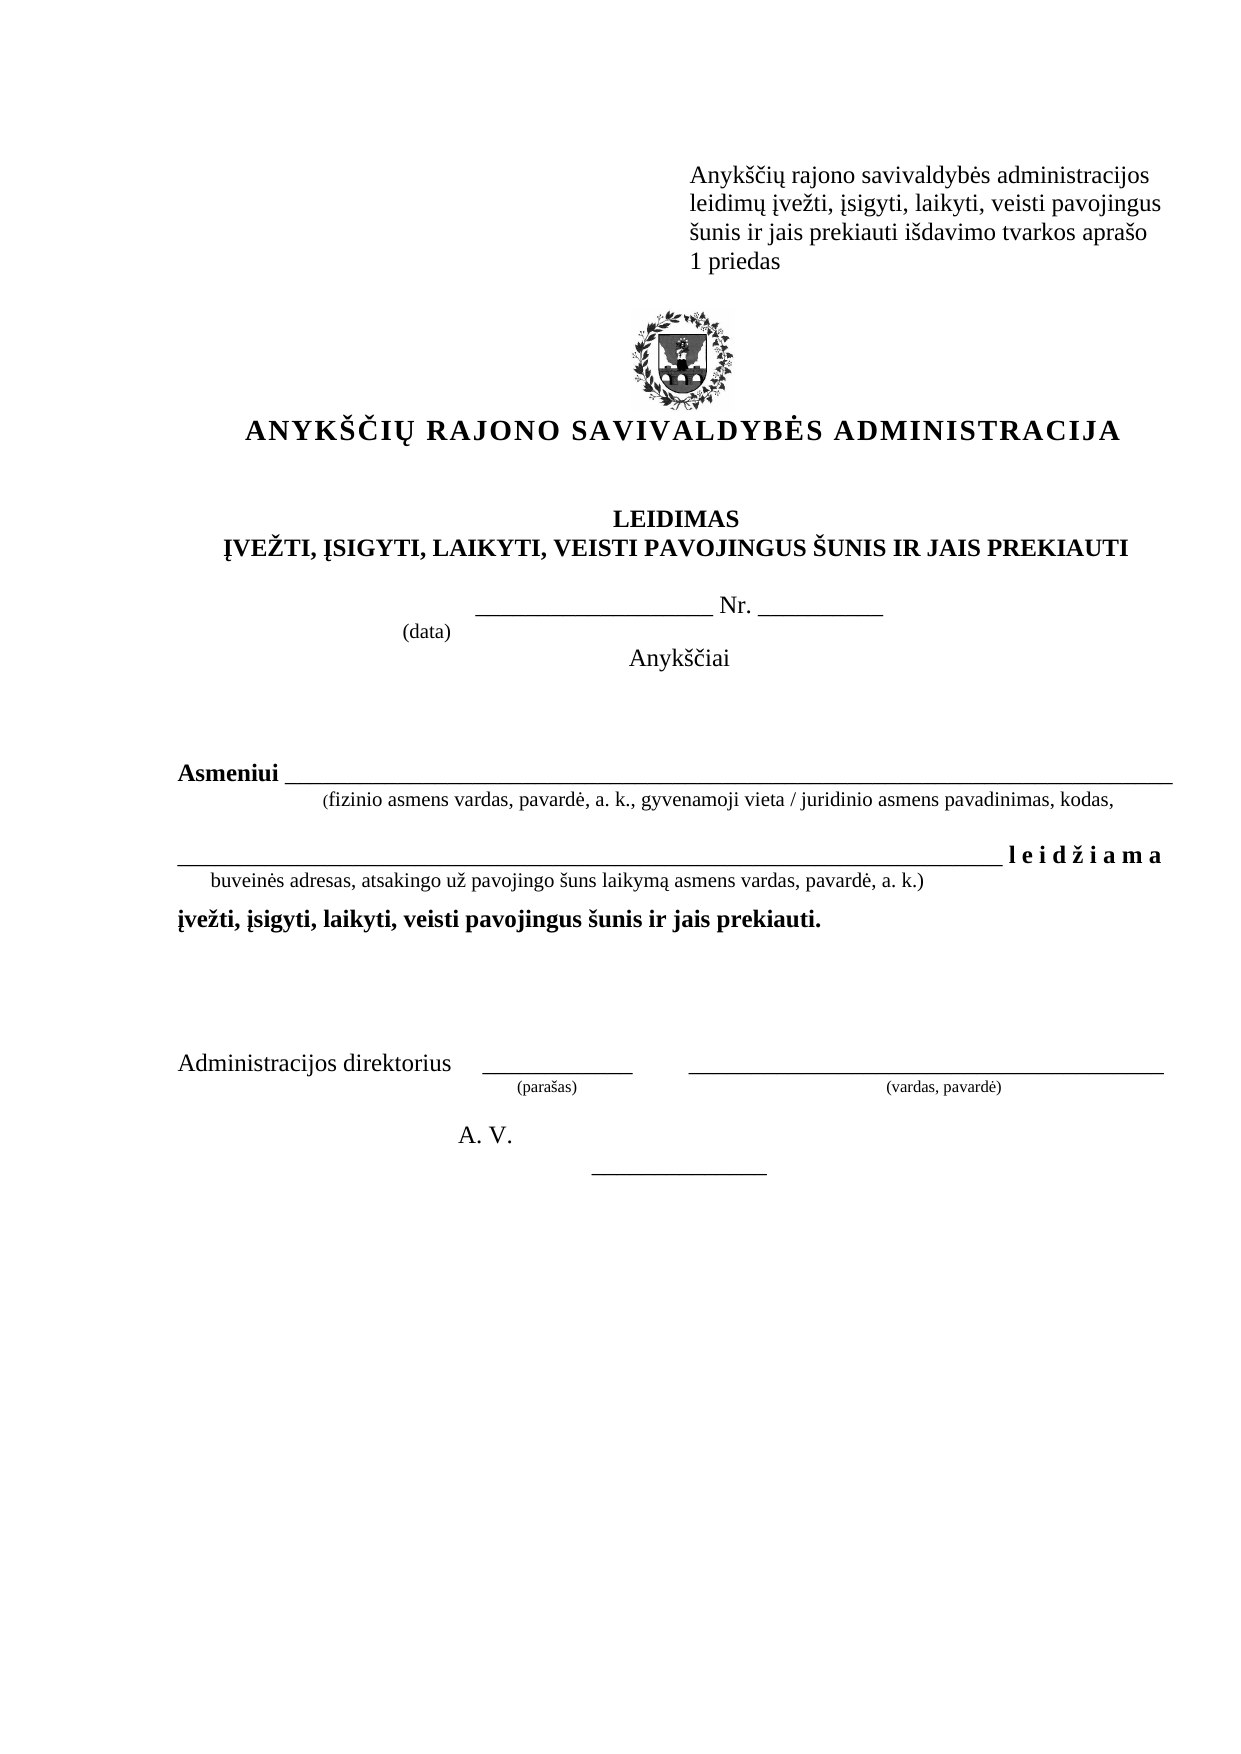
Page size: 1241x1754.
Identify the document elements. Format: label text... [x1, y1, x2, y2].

text buveinės adresas, atsakingo už pavojingo šuns laikymą asmens vardas, pavardė, a. k.) [177, 868, 1181, 892]
text ANYKŠČIŲ rajono SAVIVALDYBĖS ADMINISTRACIJA [177, 413, 1181, 447]
text __________________________________________________________________ l e i d ž i a m a [177, 840, 1181, 868]
text (data) [177, 619, 1181, 643]
text leidimų įvežti, įsigyti, laikyti, veisti pavojingus [547, 188, 1181, 217]
text ĮVEŽTI, ĮSIGYTI, LAIKYTI, VEISTI PAVOJINGUS ŠUNIS IR JAIS PREKIAUTI [177, 533, 1181, 562]
text (fizinio asmens vardas, pavardė, a. k., gyvenamoji vieta / juridinio asmens pavadinimas, kodas, [177, 787, 1181, 811]
text įvežti, įsigyti, laikyti, veisti pavojingus šunis ir jais prekiauti. [177, 904, 1181, 933]
text šunis ir jais prekiauti išdavimo tvarkos aprašo [547, 217, 1181, 246]
text ___________________ Nr. __________ [177, 590, 1181, 619]
text Administracijos direktorius ____________ ______________________________________ [177, 1048, 1181, 1077]
text LEIDIMAS [177, 504, 1181, 533]
text 1 priedas [547, 246, 1181, 275]
text Anykščių rajono savivaldybės administracijos [582, 160, 1181, 188]
text Anykščiai [177, 643, 1181, 672]
text (parašas) (vardas, pavardė) [177, 1077, 1181, 1096]
text Asmeniui _______________________________________________________________________ [177, 758, 1181, 787]
text ______________ [177, 1149, 1181, 1178]
text A. V. [177, 1120, 1181, 1149]
